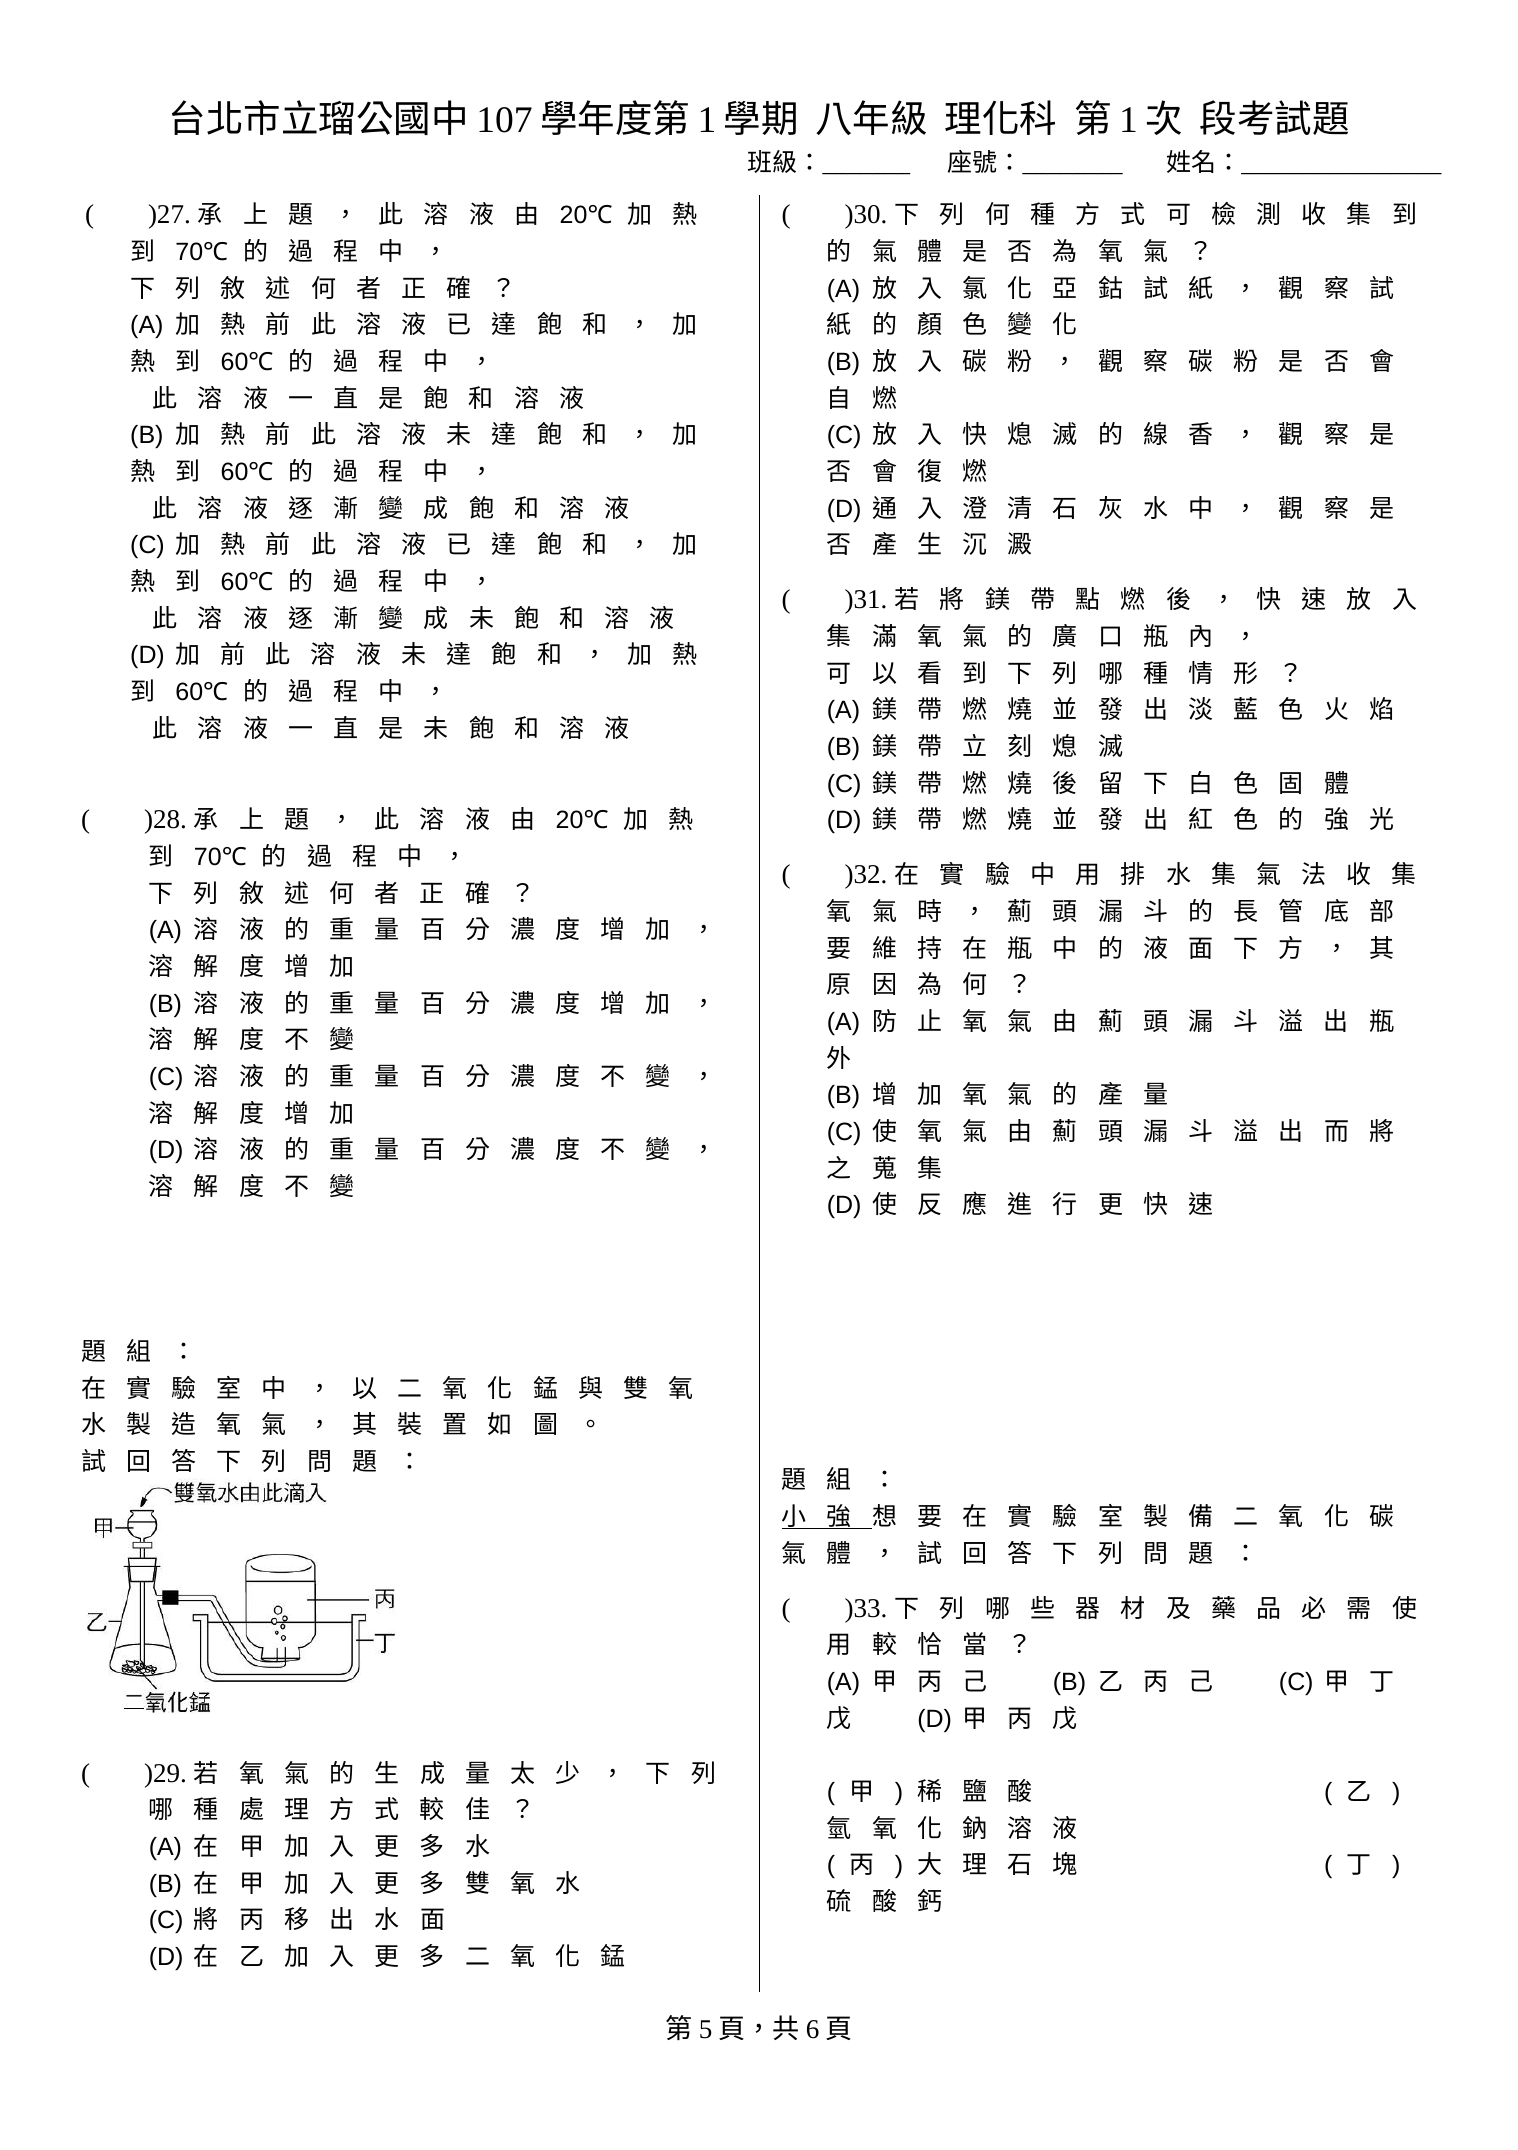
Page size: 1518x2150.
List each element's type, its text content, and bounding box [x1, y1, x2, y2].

list 承上題，此溶液由20℃加熱到70℃的過程中， 下列敘述何者正確？ (A)溶液的重量百分濃度增加，溶解度增加 (B)溶液的重量百分濃度增加，溶解度不變 (C)溶液的重量百分濃度不變，溶解度增加 (D)溶液的重量百分濃度不變，溶解度不變 [81, 800, 737, 1313]
list 下列何種方式可檢測收集到的氣體是否為氧氣？ (A)放入氯化亞鈷試紙，觀察試紙的顏色變化 (B)放入碳粉，觀察碳粉是否會自燃 (C)放入快熄滅的線香，觀察是否會復燃 (D)通入澄清石灰水中，觀察是否產生沉澱 [781, 195, 1437, 561]
list 若將鎂帶點燃後，快速放入集滿氧氣的廣口瓶內， 可以看到下列哪種情形？ (A)鎂帶燃燒並發出淡藍色火焰 (B)鎂帶立刻熄滅 (C)鎂帶燃燒後留下白色固體 (D)鎂帶燃燒並發出紅色的強光 [781, 580, 1437, 836]
picture [80, 1478, 401, 1714]
list 承上題，此溶液由20℃加熱到70℃的過程中， 下列敘述何者正確？ (A)加熱前此溶液已達飽和，加熱到60℃的過程中， 此溶液一直是飽和溶液 (B)加熱前此溶液未達飽和，加熱到60℃的過程中， 此溶液逐漸變成飽和溶液 (C)加熱前此溶液已達飽和，加熱到60℃的過程中， 此溶液逐漸變成未飽和溶液 (D)加前此溶液未達飽和，加熱到60℃的過程中， 此溶液一直是未飽和溶液 [81, 195, 737, 781]
list 在實驗中用排水集氣法收集氧氣時，薊頭漏斗的長管底部要維持在瓶中的液面下方，其原因為何？ (A)防止氧氣由薊頭漏斗溢出瓶外 (B)增加氧氣的產量 (C)使氧氣由薊頭漏斗溢出而將之蒐集 (D)使反應進行更快速 [781, 855, 1437, 1441]
list 下列哪些器材及藥品必需使用較恰當？ (A)甲丙己 (B)乙丙己 (C)甲丁戊 (D)甲丙戊 (甲)稀鹽酸 (乙)氫氧化鈉溶液 (丙)大理石塊 (丁)硫酸鈣 [781, 1588, 1437, 1918]
text 題組： 小強想要在實驗室製備二氧化碳氣體，試回答下列問題： [781, 1460, 1437, 1570]
text 題組： 在實驗室中，以二氧化錳與雙氧水製造氧氣，其裝置如圖。 試回答下列問題： [81, 1331, 737, 1735]
list 若氧氣的生成量太少，下列哪種處理方式較佳？ (A)在甲加入更多水 (B)在甲加入更多雙氧水 (C)將丙移出水面 (D)在乙加入更多二氧化錳 [81, 1753, 737, 1973]
